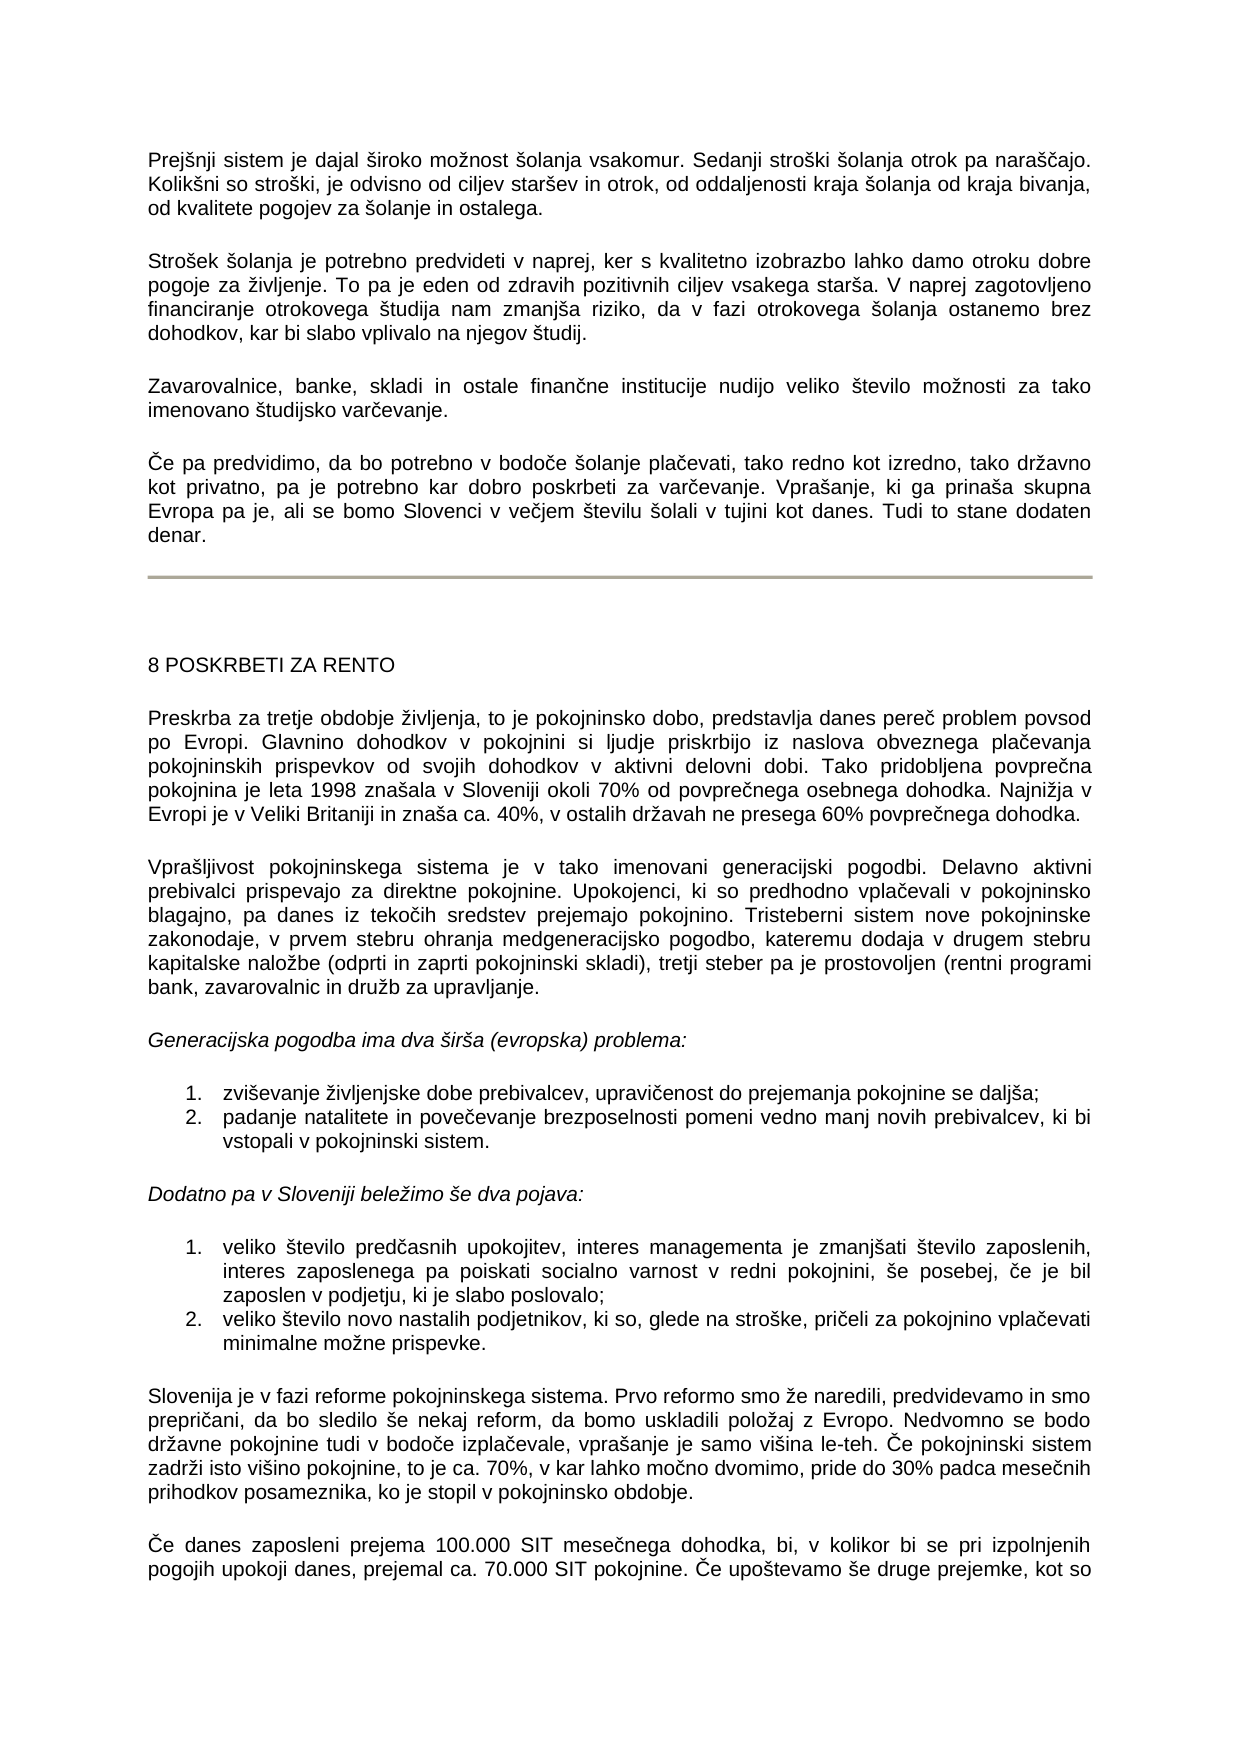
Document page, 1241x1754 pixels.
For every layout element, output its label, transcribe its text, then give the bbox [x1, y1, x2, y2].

text Preskrba za tretje obdobje življenja, to je pokojninsko dobo, predstavlja danes pereč problem povsod po Evropi. Glavnino dohodkov v pokojnini si ljudje priskrbijo iz naslova obveznega plačevanja pokojninskih prispevkov od svojih dohodkov v aktivni delovni dobi. Tako pridobljena povprečna pokojnina je leta 1998 znašala v Sloveniji okoli 70% od povprečnega osebnega dohodka. Najnižja v Evropi je v Veliki Britaniji in znaša ca. 40%, v ostalih državah ne presega 60% povprečnega dohodka. [148, 706, 1093, 826]
text 8 POSKRBETI ZA RENTO [148, 629, 1093, 677]
text Dodatno pa v Sloveniji beležimo še dva pojava: [148, 1182, 1093, 1206]
list zviševanje življenjske dobe prebivalcev, upravičenost do prejemanja pokojnine se daljša; [185, 1081, 1093, 1105]
text Generacijska pogodba ima dva širša (evropska) problema: [148, 1028, 1093, 1052]
list padanje natalitete in povečevanje brezposelnosti pomeni vedno manj novih prebivalcev, ki bi vstopali v pokojninski sistem. [185, 1105, 1093, 1153]
text Vprašljivost pokojninskega sistema je v tako imenovani generacijski pogodbi. Delavno aktivni prebivalci prispevajo za direktne pokojnine. Upokojenci, ki so predhodno vplačevali v pokojninsko blagajno, pa danes iz tekočih sredstev prejemajo pokojnino. Tristeberni sistem nove pokojninske zakonodaje, v prvem stebru ohranja medgeneracijsko pogodbo, kateremu dodaja v drugem stebru kapitalske naložbe (odprti in zaprti pokojninski skladi), tretji steber pa je prostovoljen (rentni programi bank, zavarovalnic in družb za upravljanje. [148, 855, 1093, 999]
text Strošek šolanja je potrebno predvideti v naprej, ker s kvalitetno izobrazbo lahko damo otroku dobre pogoje za življenje. To pa je eden od zdravih pozitivnih ciljev vsakega starša. V naprej zagotovljeno financiranje otrokovega študija nam zmanjša riziko, da v fazi otrokovega šolanja ostanemo brez dohodkov, kar bi slabo vplivalo na njegov študij. [148, 249, 1093, 344]
text Če danes zaposleni prejema 100.000 SIT mesečnega dohodka, bi, v kolikor bi se pri izpolnjenih pogojih upokoji danes, prejemal ca. 70.000 SIT pokojnine. Če upoštevamo še druge prejemke, kot so [148, 1533, 1093, 1581]
text Slovenija je v fazi reforme pokojninskega sistema. Prvo reformo smo že naredili, predvidevamo in smo prepričani, da bo sledilo še nekaj reform, da bomo uskladili položaj z Evropo. Nedvomno se bodo državne pokojnine tudi v bodoče izplačevale, vprašanje je samo višina le-teh. Če pokojninski sistem zadrži isto višino pokojnine, to je ca. 70%, v kar lahko močno dvomimo, pride do 30% padca mesečnih prihodkov posameznika, ko je stopil v pokojninsko obdobje. [148, 1384, 1093, 1504]
text Prejšnji sistem je dajal široko možnost šolanja vsakomur. Sedanji stroški šolanja otrok pa naraščajo. Kolikšni so stroški, je odvisno od ciljev staršev in otrok, od oddaljenosti kraja šolanja od kraja bivanja, od kvalitete pogojev za šolanje in ostalega. [148, 148, 1093, 219]
text Zavarovalnice, banke, skladi in ostale finančne institucije nudijo veliko število možnosti za tako imenovano študijsko varčevanje. [148, 374, 1093, 422]
list veliko število novo nastalih podjetnikov, ki so, glede na stroške, pričeli za pokojnino vplačevati minimalne možne prispevke. [185, 1307, 1093, 1355]
list veliko število predčasnih upokojitev, interes managementa je zmanjšati število zaposlenih, interes zaposlenega pa poiskati socialno varnost v redni pokojnini, še posebej, če je bil zaposlen v podjetju, ki je slabo poslovalo; [185, 1235, 1093, 1307]
text Če pa predvidimo, da bo potrebno v bodoče šolanje plačevati, tako redno kot izredno, tako državno kot privatno, pa je potrebno kar dobro poskrbeti za varčevanje. Vprašanje, ki ga prinaša skupna Evropa pa je, ali se bomo Slovenci v večjem številu šolali v tujini kot danes. Tudi to stane dodaten denar. [148, 451, 1093, 547]
